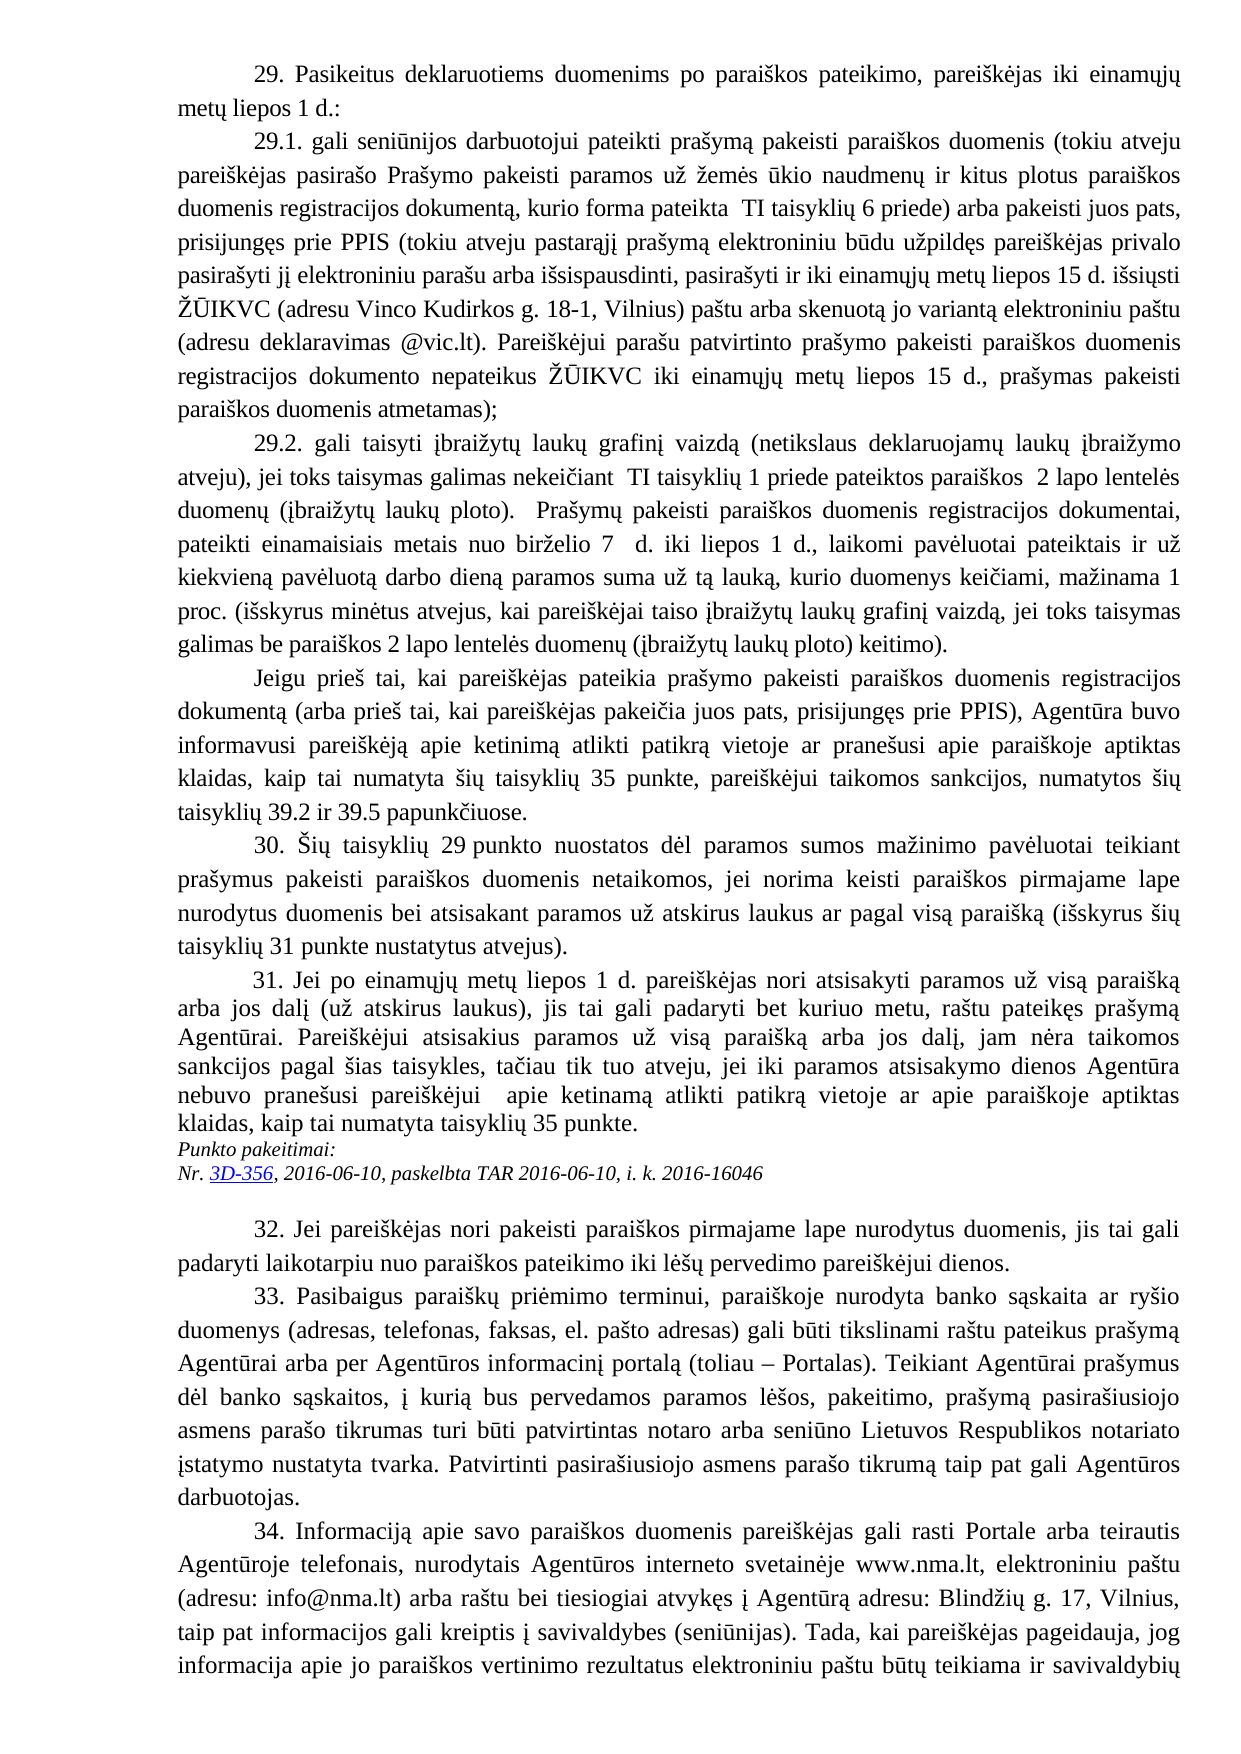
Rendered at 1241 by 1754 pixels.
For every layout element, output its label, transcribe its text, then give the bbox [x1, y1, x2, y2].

text 29.1. gali seniūnijos darbuotojui pateikti prašymą pakeisti paraiškos duomenis (tokiu atveju pareiškėjas pasirašo Prašymo pakeisti paramos už žemės ūkio naudmenų ir kitus plotus paraiškos duomenis registracijos dokumentą, kurio forma pateikta TI taisyklių 6 priede) arba pakeisti juos pats, prisijungęs prie PPIS (tokiu atveju pastarąjį prašymą elektroniniu būdu užpildęs pareiškėjas privalo pasirašyti jį elektroniniu parašu arba išsispausdinti, pasirašyti ir iki einamųjų metų liepos 15 d. išsiųsti ŽŪIKVC (adresu Vinco Kudirkos g. 18-1, Vilnius) paštu arba skenuotą jo variantą elektroniniu paštu (adresu deklaravimas @vic.lt). Pareiškėjui parašu patvirtinto prašymo pakeisti paraiškos duomenis registracijos dokumento nepateikus ŽŪIKVC iki einamųjų metų liepos 15 d., prašymas pakeisti paraiškos duomenis atmetamas); [177, 126, 1181, 423]
text 29.2. gali taisyti įbraižytų laukų grafinį vaizdą (netikslaus deklaruojamų laukų įbraižymo atveju), jei toks taisymas galimas nekeičiant TI taisyklių 1 priede pateiktos paraiškos 2 lapo lentelės duomenų (įbraižytų laukų ploto). Prašymų pakeisti paraiškos duomenis registracijos dokumentai, pateikti einamaisiais metais nuo birželio 7 d. iki liepos 1 d., laikomi pavėluotai pateiktais ir už kiekvieną pavėluotą darbo dieną paramos suma už tą lauką, kurio duomenys keičiami, mažinama 1 proc. (išskyrus minėtus atvejus, kai pareiškėjai taiso įbraižytų laukų grafinį vaizdą, jei toks taisymas galimas be paraiškos 2 lapo lentelės duomenų (įbraižytų laukų ploto) keitimo). [177, 428, 1181, 658]
text 30. Šių taisyklių 29 punkto nuostatos dėl paramos sumos mažinimo pavėluotai teikiant prašymus pakeisti paraiškos duomenis netaikomos, jei norima keisti paraiškos pirmajame lape nurodytus duomenis bei atsisakant paramos už atskirus laukus ar pagal visą paraišką (išskyrus šių taisyklių 31 punkte nustatytus atvejus). [177, 831, 1181, 960]
text 33. Pasibaigus paraiškų priėmimo terminui, paraiškoje nurodyta banko sąskaita ar ryšio duomenys (adresas, telefonas, faksas, el. pašto adresas) gali būti tikslinami raštu pateikus prašymą Agentūrai arba per Agentūros informacinį portalą (toliau – Portalas). Teikiant Agentūrai prašymus dėl banko sąskaitos, į kurią bus pervedamos paramos lėšos, pakeitimo, prašymą pasirašiusiojo asmens parašo tikrumas turi būti patvirtintas notaro arba seniūno Lietuvos Respublikos notariato įstatymo nustatyta tvarka. Patvirtinti pasirašiusiojo asmens parašo tikrumą taip pat gali Agentūros darbuotojas. [177, 1281, 1181, 1511]
text 34. Informaciją apie savo paraiškos duomenis pareiškėjas gali rasti Portale arba teirautis Agentūroje telefonais, nurodytais Agentūros interneto svetainėje www.nma.lt, elektroniniu paštu (adresu: info@nma.lt) arba raštu bei tiesiogiai atvykęs į Agentūrą adresu: Blindžių g. 17, Vilnius, taip pat informacijos gali kreiptis į savivaldybes (seniūnijas). Tada, kai pareiškėjas pageidauja, jog informacija apie jo paraiškos vertinimo rezultatus elektroniniu paštu būtų teikiama ir savivaldybių [177, 1516, 1181, 1679]
text Nr. 3D-356, 2016-06-10, paskelbta TAR 2016-06-10, i. k. 2016-16046 [177, 1161, 1181, 1185]
text Punkto pakeitimai: [177, 1137, 1181, 1161]
text 29. Pasikeitus deklaruotiems duomenims po paraiškos pateikimo, pareiškėjas iki einamųjų metų liepos 1 d.: [177, 59, 1181, 121]
text Jeigu prieš tai, kai pareiškėjas pateikia prašymo pakeisti paraiškos duomenis registracijos dokumentą (arba prieš tai, kai pareiškėjas pakeičia juos pats, prisijungęs prie PPIS), Agentūra buvo informavusi pareiškėją apie ketinimą atlikti patikrą vietoje ar pranešusi apie paraiškoje aptiktas klaidas, kaip tai numatyta šių taisyklių 35 punkte, pareiškėjui taikomos sankcijos, numatytos šių taisyklių 39.2 ir 39.5 papunkčiuose. [177, 663, 1181, 826]
text 32. Jei pareiškėjas nori pakeisti paraiškos pirmajame lape nurodytus duomenis, jis tai gali padaryti laikotarpiu nuo paraiškos pateikimo iki lėšų pervedimo pareiškėjui dienos. [177, 1214, 1181, 1276]
text 31. Jei po einamųjų metų liepos 1 d. pareiškėjas nori atsisakyti paramos už visą paraišką arba jos dalį (už atskirus laukus), jis tai gali padaryti bet kuriuo metu, raštu pateikęs prašymą Agentūrai. Pareiškėjui atsisakius paramos už visą paraišką arba jos dalį, jam nėra taikomos sankcijos pagal šias taisykles, tačiau tik tuo atveju, jei iki paramos atsisakymo dienos Agentūra nebuvo pranešusi pareiškėjui apie ketinamą atlikti patikrą vietoje ar apie paraiškoje aptiktas klaidas, kaip tai numatyta taisyklių 35 punkte. [177, 965, 1181, 1137]
